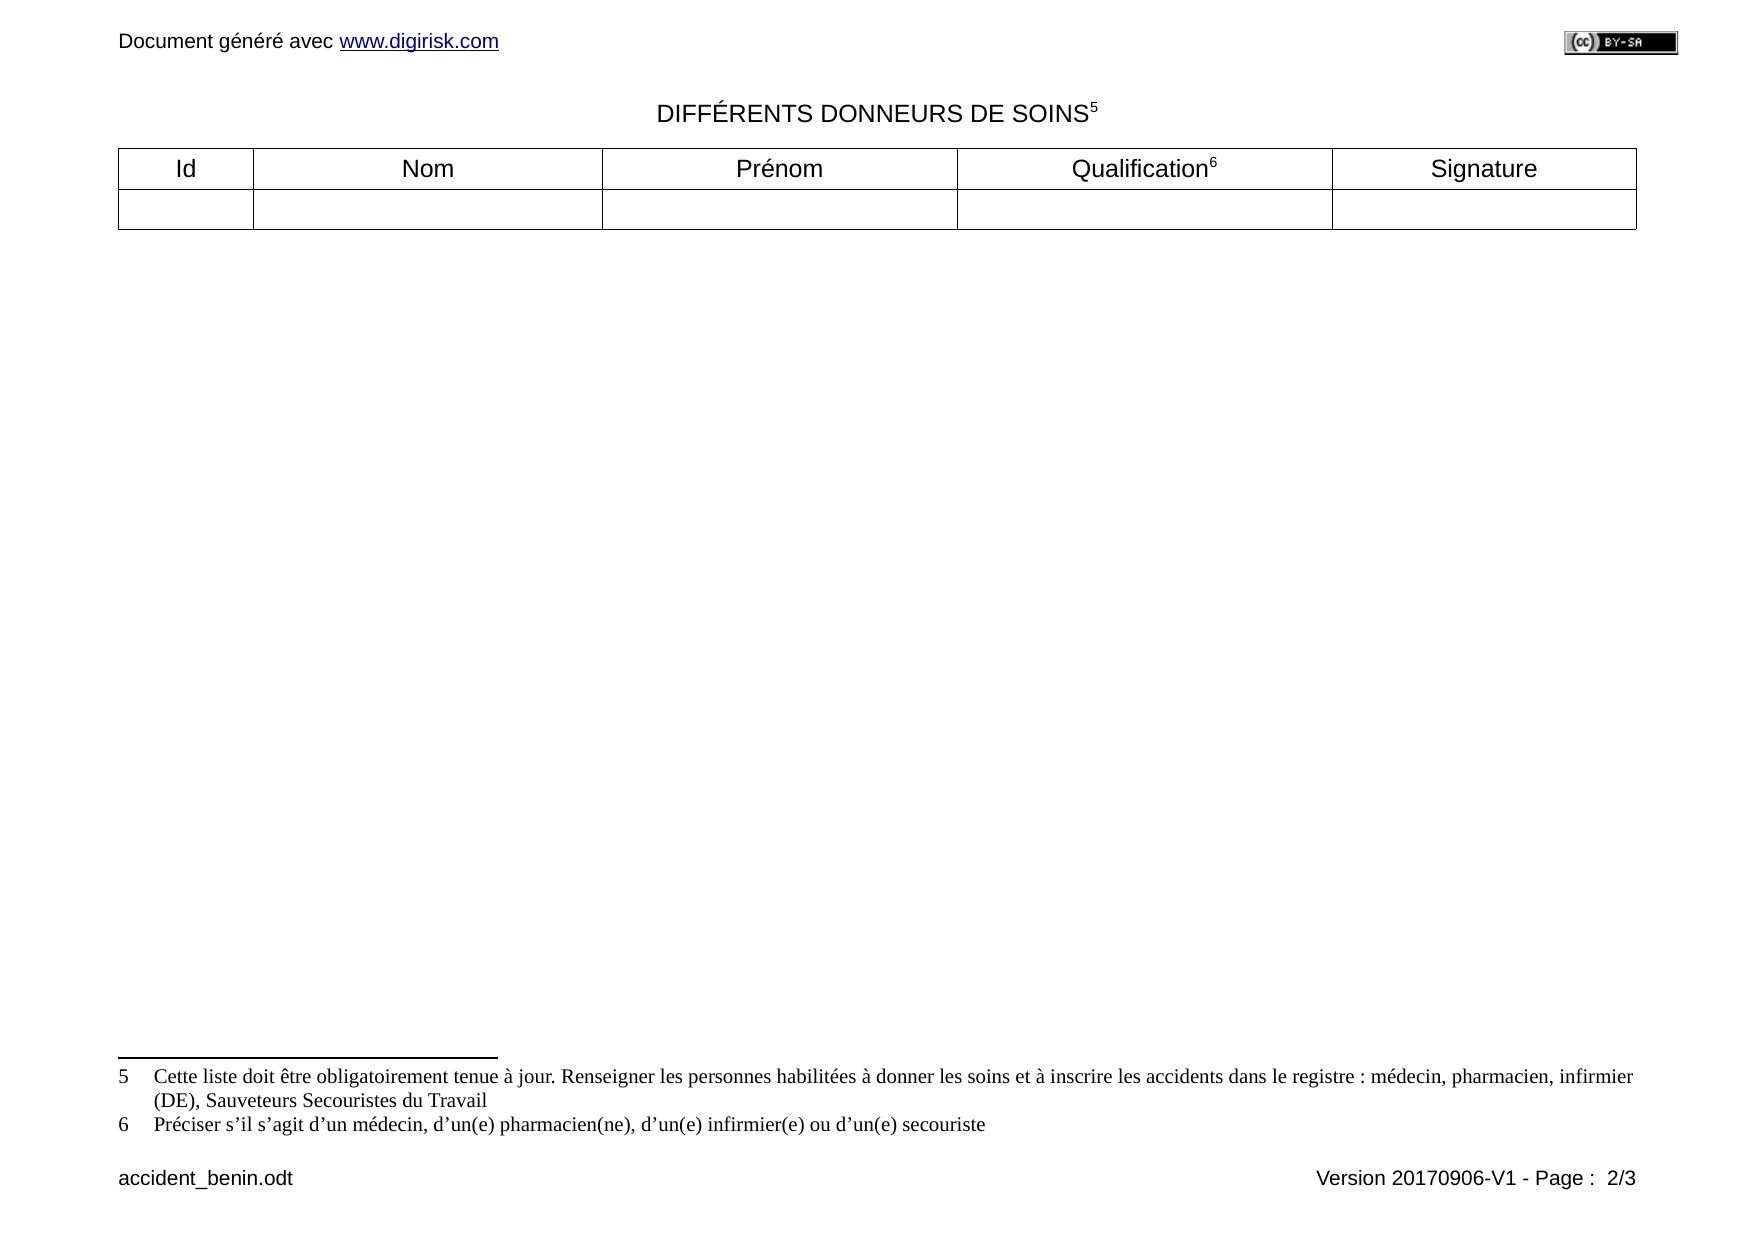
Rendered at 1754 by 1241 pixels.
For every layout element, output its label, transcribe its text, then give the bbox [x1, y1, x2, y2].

table_cell [1333, 190, 1636, 229]
table_header Qualification [958, 149, 1332, 189]
picture [1564, 31, 1679, 55]
table_header Id [119, 149, 253, 189]
table_header Nom [254, 149, 602, 189]
text Cette liste doit être obligatoirement tenue à jour. Renseigner les personnes habilitées à donner les soins et à inscrire les accidents dans le registre : médecin, pharmacien, infirmier (DE), Sauveteurs Secouristes du Travail [118, 1064, 1636, 1112]
table_cell [958, 190, 1332, 229]
table_cell [603, 190, 957, 229]
table_header Signature [1333, 149, 1636, 189]
text DIFFÉRENTS DONNEURS DE SOINS [118, 99, 1636, 128]
table_cell [254, 190, 602, 229]
table_header Prénom [603, 149, 957, 189]
table_cell [119, 190, 253, 229]
